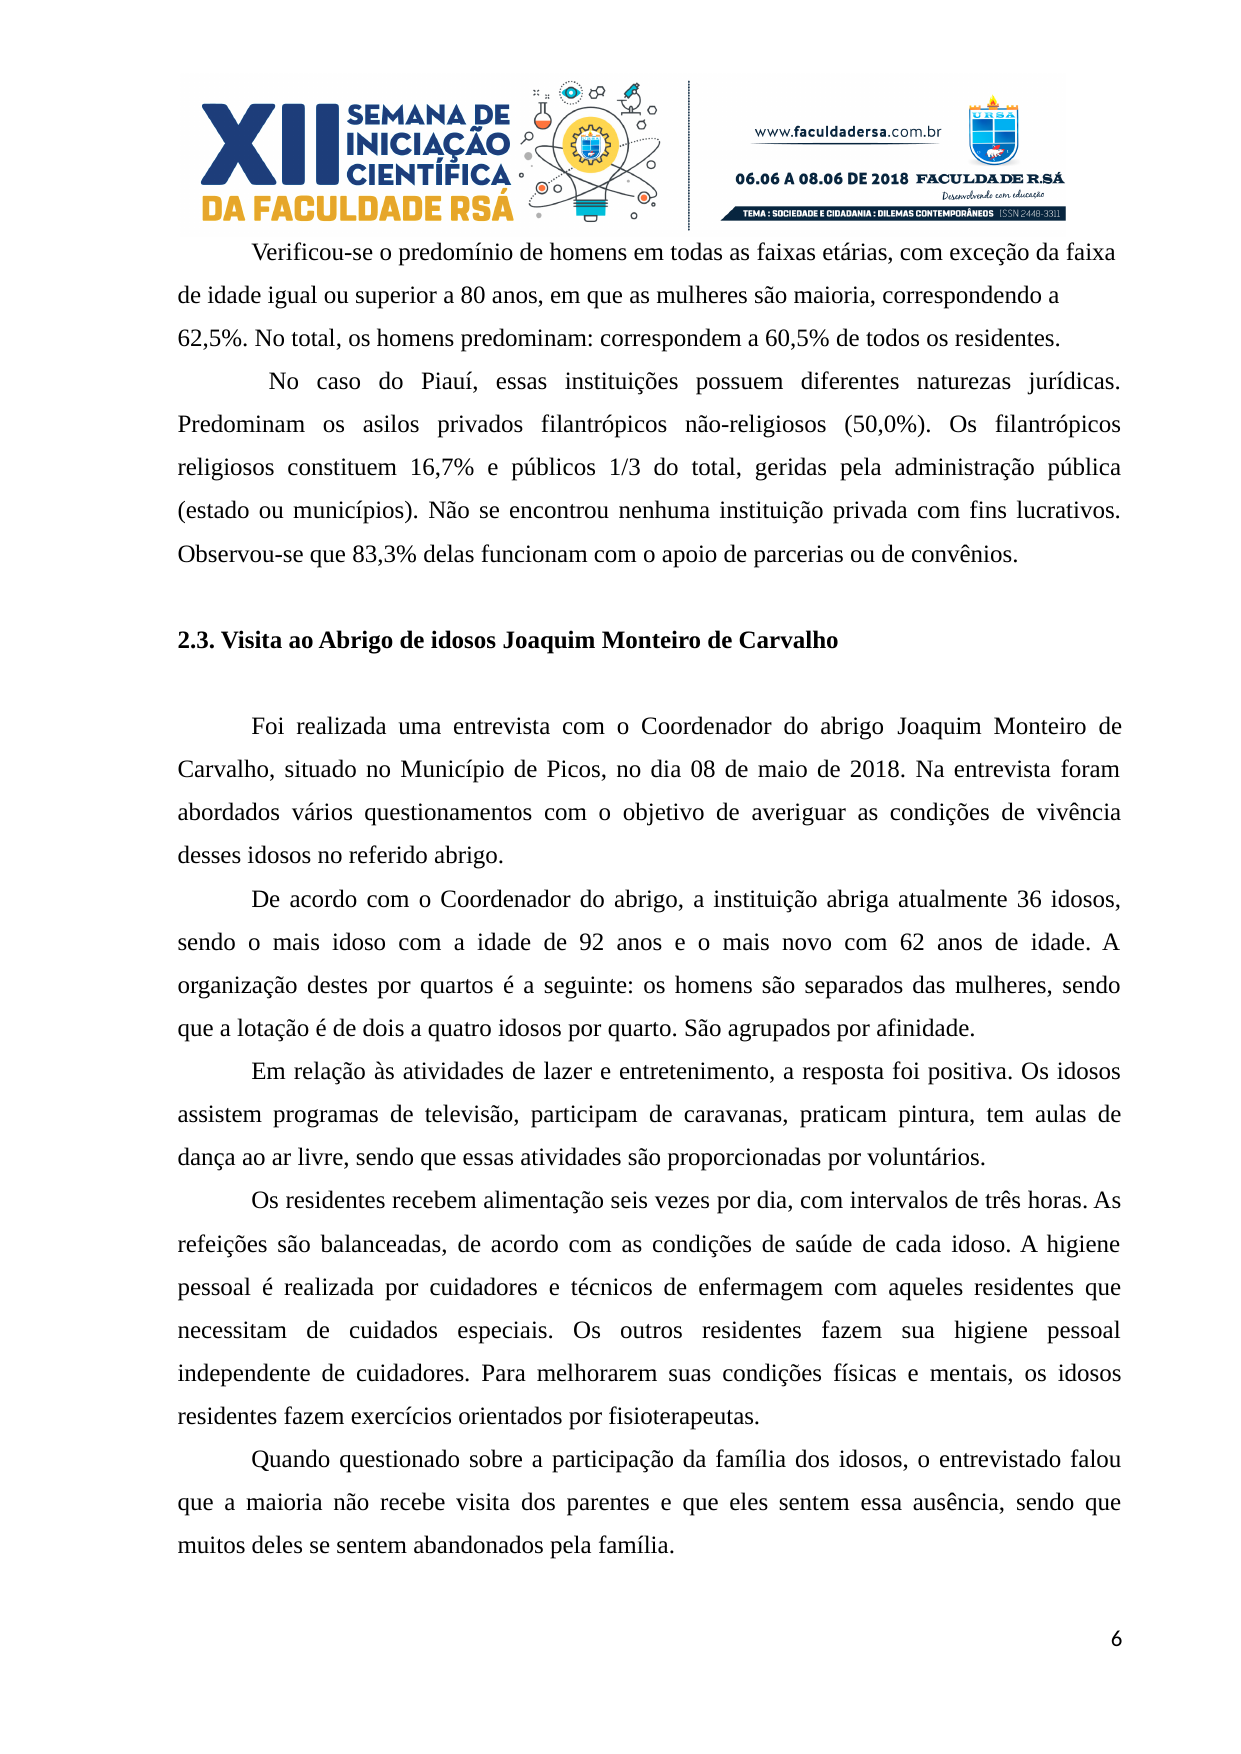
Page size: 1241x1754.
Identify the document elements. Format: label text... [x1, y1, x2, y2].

text Os residentes recebem alimentação seis vezes por dia, com intervalos de três horas. As refeições são balanceadas, de acordo com as condições de saúde de cada idoso. A higiene pessoal é realizada por cuidadores e técnicos de enfermagem com aqueles residentes que necessitam de cuidados especiais. Os outros residentes fazem sua higiene pessoal independente de cuidadores. Para melhorarem suas condições físicas e mentais, os idosos residentes fazem exercícios orientados por fisioterapeutas. [177, 1186, 1122, 1430]
text Foi realizada uma entrevista com o Coordenador do abrigo Joaquim Monteiro de Carvalho, situado no Município de Picos, no dia 08 de maio de 2018. Na entrevista foram abordados vários questionamentos com o objetivo de averiguar as condições de vivência desses idosos no referido abrigo. [177, 711, 1122, 869]
text Em relação às atividades de lazer e entretenimento, a resposta foi positiva. Os idosos assistem programas de televisão, participam de caravanas, praticam pintura, tem aulas de dança ao ar livre, sendo que essas atividades são proporcionadas por voluntários. [177, 1056, 1122, 1171]
picture [180, 73, 1067, 237]
text Quando questionado sobre a participação da família dos idosos, o entrevistado falou que a maioria não recebe visita dos parentes e que eles sentem essa ausência, sendo que muitos deles se sentem abandonados pela família. [177, 1444, 1122, 1559]
text 2.3. Visita ao Abrigo de idosos Joaquim Monteiro de Carvalho [177, 625, 1122, 654]
text De acordo com o Coordenador do abrigo, a instituição abriga atualmente 36 idosos, sendo o mais idoso com a idade de 92 anos e o mais novo com 62 anos de idade. A organização destes por quartos é a seguinte: os homens são separados das mulheres, sendo que a lotação é de dois a quatro idosos por quarto. São agrupados por afinidade. [177, 884, 1122, 1042]
text Verificou-se o predomínio de homens em todas as faixas etárias, com exceção da faixa de idade igual ou superior a 80 anos, em que as mulheres são maioria, correspondendo a 62,5%. No total, os homens predominam: correspondem a 60,5% de todos os residentes. [177, 237, 1122, 352]
text No caso do Piauí, essas instituições possuem diferentes naturezas jurídicas. Predominam os asilos privados filantrópicos não-religiosos (50,0%). Os filantrópicos religiosos constituem 16,7% e públicos 1/3 do total, geridas pela administração pública (estado ou municípios). Não se encontrou nenhuma instituição privada com fins lucrativos. Observou-se que 83,3% delas funcionam com o apoio de parcerias ou de convênios. [177, 366, 1122, 567]
